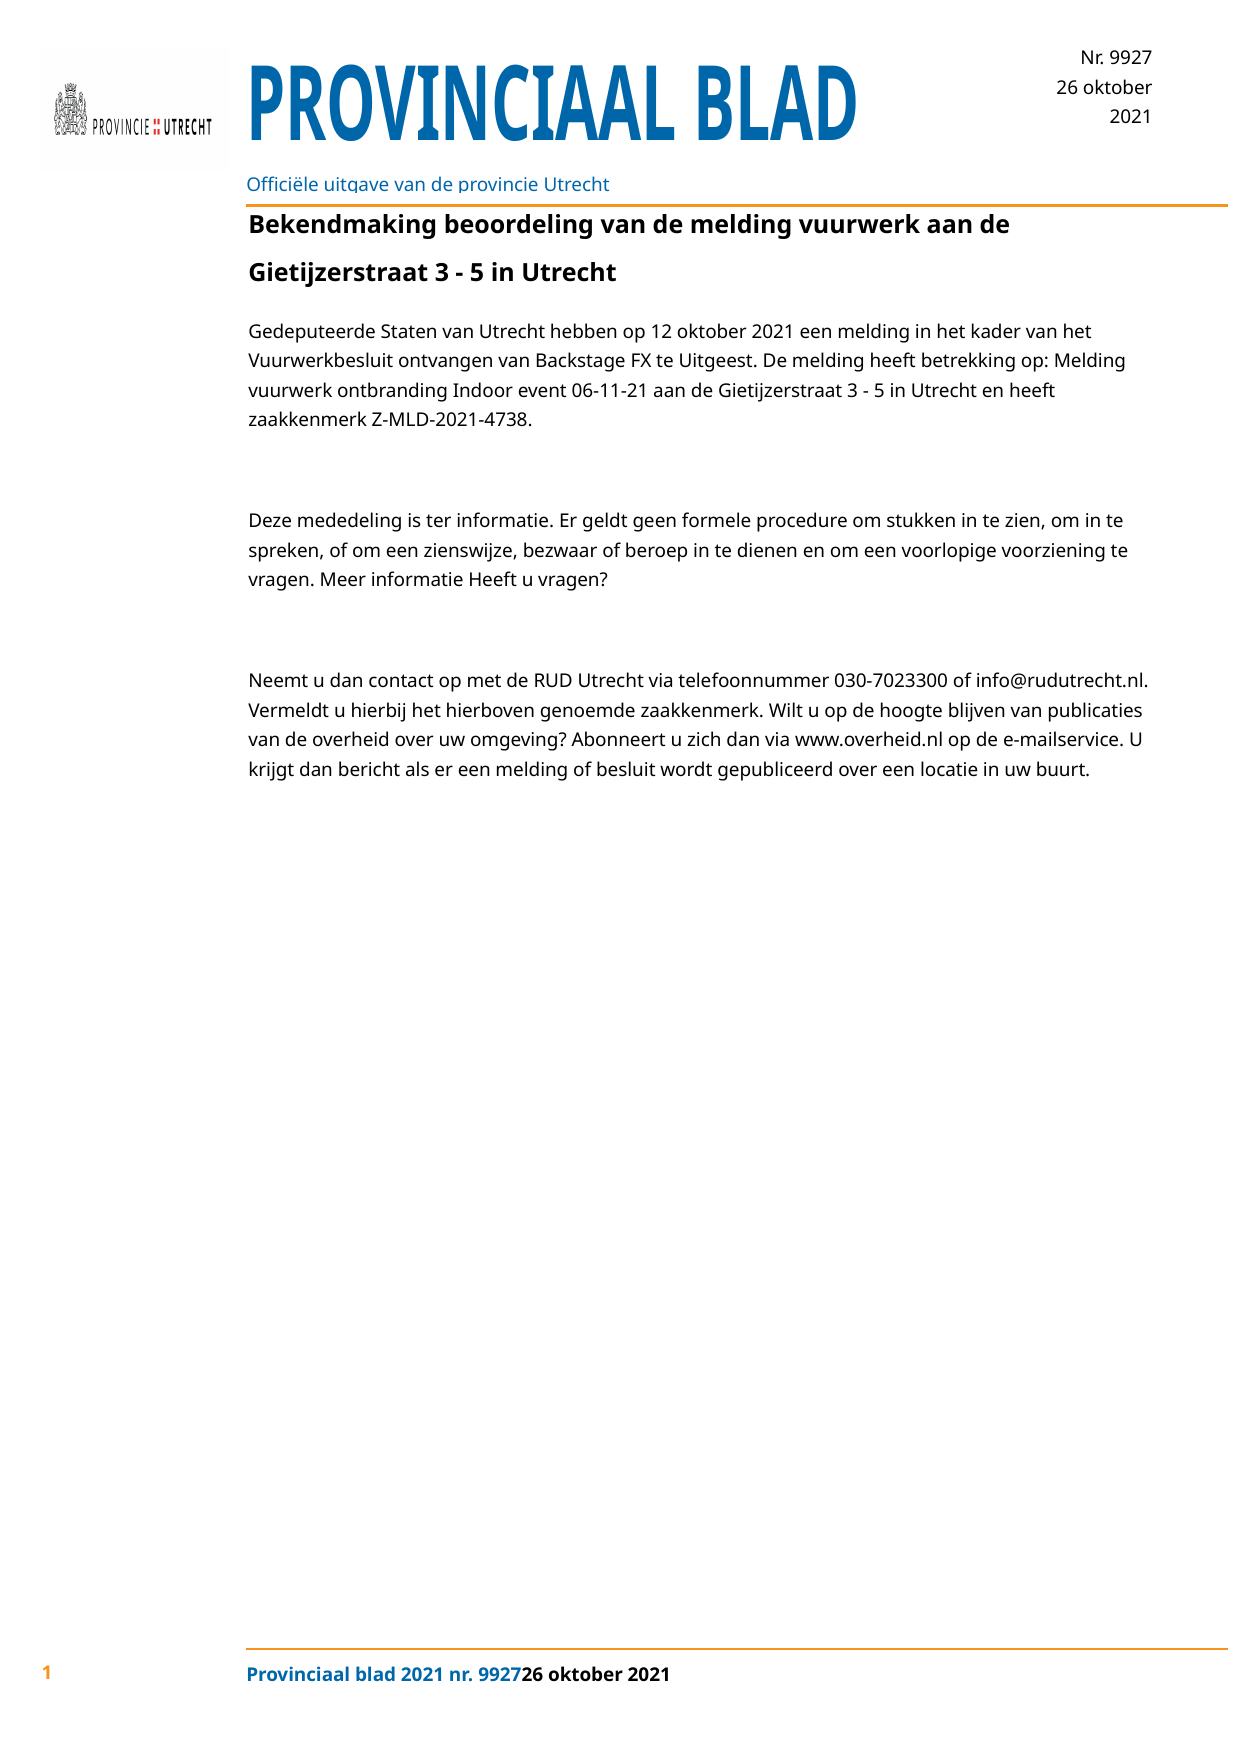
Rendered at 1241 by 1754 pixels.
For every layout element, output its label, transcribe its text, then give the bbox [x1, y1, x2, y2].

text Deze mededeling is ter informatie. Er geldt geen formele procedure om stukken in te zien, om in te spreken, of om een zienswijze, bezwaar of beroep in te dienen en om een voorlopige voorziening te vragen. Meer informatie Heeft u vragen? [248, 507, 1152, 592]
text Neemt u dan contact op met de RUD Utrecht via telefoonnummer 030-7023300 of info@rudutrecht.nl. Vermeldt u hierbij het hierboven genoemde zaakkenmerk. Wilt u op de hoogte blijven van publicaties van de overheid over uw omgeving? Abonneert u zich dan via www.overheid.nl op de e-mailservice. U krijgt dan bericht als er een melding of besluit wordt gepubliceerd over een locatie in uw buurt. [248, 667, 1152, 782]
text Bekendmaking beoordeling van de melding vuurwerk aan de Gietijzerstraat 3 - 5 in Utrecht [248, 207, 1152, 288]
picture [41, 47, 231, 172]
text Gedeputeerde Staten van Utrecht hebben op 12 oktober 2021 een melding in het kader van het Vuurwerkbesluit ontvangen van Backstage FX te Uitgeest. De melding heeft betrekking op: Melding vuurwerk ontbranding Indoor event 06-11-21 aan de Gietijzerstraat 3 - 5 in Utrecht en heeft zaakkenmerk Z-MLD-2021-4738. [248, 318, 1152, 432]
